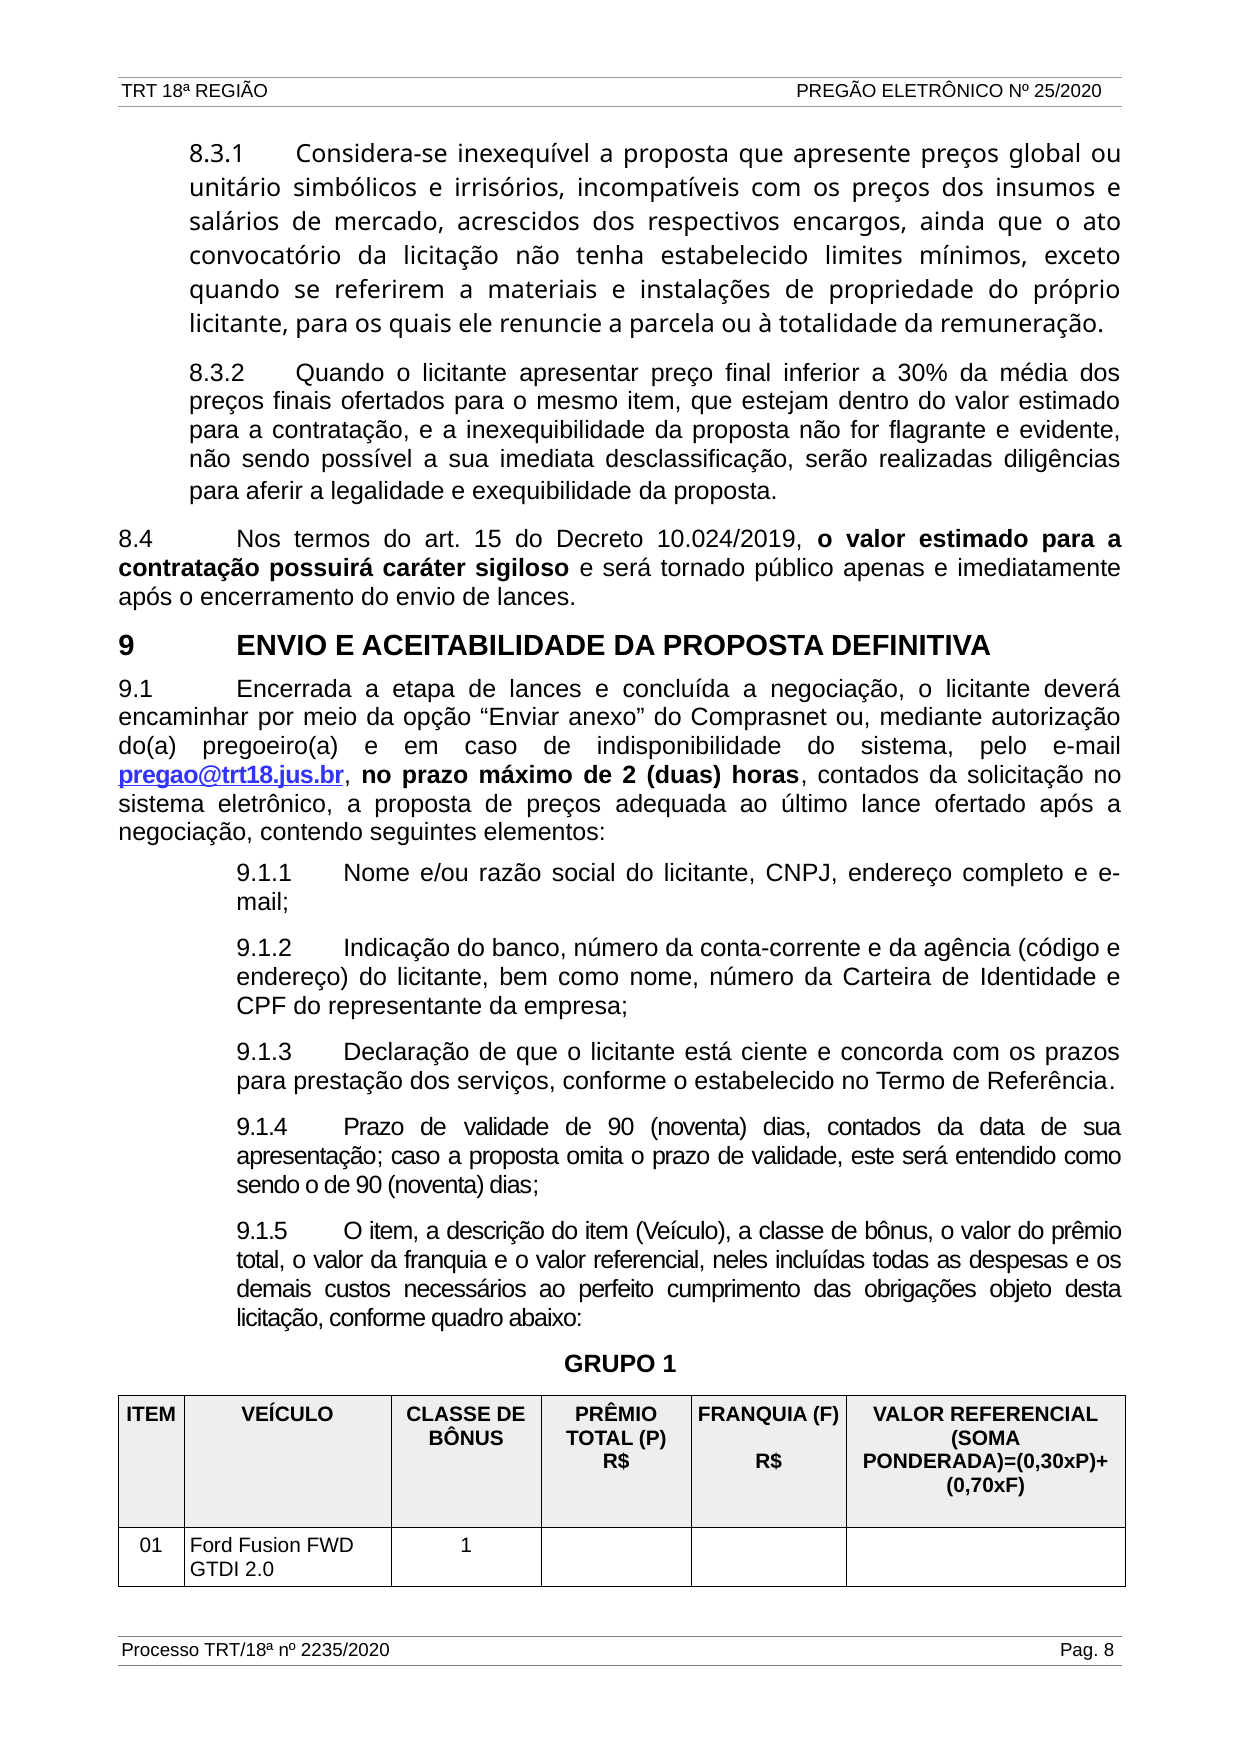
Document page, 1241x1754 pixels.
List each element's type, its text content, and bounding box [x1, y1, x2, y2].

table_header VEÍCULO [185, 1396, 391, 1527]
table_header CLASSE DE BÔNUS [392, 1396, 541, 1527]
text 9.1 Encerrada a etapa de lances e concluída a negociação, o licitante deverá encaminhar por meio da opção “Enviar anexo” do Comprasnet ou, mediante autorização do(a) pregoeiro(a) e em caso de indisponibilidade do sistema, pelo e-mail pregao@trt18.jus.br, no prazo máximo de 2 (duas) horas, contados da solicitação no sistema eletrônico, a proposta de preços adequada ao último lance ofertado após a negociação, contendo seguintes elementos: [118, 674, 1122, 846]
table_cell 1 [392, 1528, 541, 1586]
table_header ITEM [119, 1396, 184, 1527]
table_cell [542, 1528, 691, 1586]
table_cell 01 [119, 1528, 184, 1586]
list 9.1.5 O item, a descrição do item (Veículo), a classe de bônus, o valor do prêmio total, o valor da franquia e o valor referencial, neles incluídas todas as despesas e os demais custos necessários ao perfeito cumprimento das obrigações objeto desta licitação, conforme quadro abaixo: [201, 1216, 1122, 1331]
text 8.3.1 Considera-se inexequível a proposta que apresente preços global ou unitário simbólicos e irrisórios, incompatíveis com os preços dos insumos e salários de mercado, acrescidos dos respectivos encargos, ainda que o ato convocatório da licitação não tenha estabelecido limites mínimos, exceto quando se referirem a materiais e instalações de propriedade do próprio licitante, para os quais ele renuncie a parcela ou à totalidade da remuneração. [189, 136, 1122, 340]
text 8.4 Nos termos do art. 15 do Decreto 10.024/2019, o valor estimado para a contratação possuirá caráter sigiloso e será tornado público apenas e imediatamente após o encerramento do envio de lances. [118, 524, 1122, 611]
table_cell [692, 1528, 846, 1586]
table_header VALOR REFERENCIAL (SOMA PONDERADA)=(0,30xP)+ (0,70xF) [847, 1396, 1125, 1527]
text 9 ENVIO E ACEITABILIDADE DA PROPOSTA DEFINITIVA [118, 628, 1122, 662]
list 9.1.4 Prazo de validade de 90 (noventa) dias, contados da data de sua apresentação; caso a proposta omita o prazo de validade, este será entendido como sendo o de 90 (noventa) dias; [236, 1112, 1122, 1198]
table_cell Ford Fusion FWD GTDI 2.0 [185, 1528, 391, 1586]
text 9.1.2 Indicação do banco, número da conta-corrente e da agência (código e endereço) do licitante, bem como nome, número da Carteira de Identidade e CPF do representante da empresa; [236, 933, 1122, 1019]
text GRUPO 1 [118, 1349, 1122, 1378]
table_cell [847, 1528, 1125, 1586]
text 8.3.2 Quando o licitante apresentar preço final inferior a 30% da média dos preços finais ofertados para o mesmo item, que estejam dentro do valor estimado para a contratação, e a inexequibilidade da proposta não for flagrante e evidente, não sendo possível a sua imediata desclassificação, serão realizadas diligências para aferir a legalidade e exequibilidade da proposta. [189, 358, 1122, 507]
list 9.1.3 Declaração de que o licitante está ciente e concorda com os prazos para prestação dos serviços, conforme o estabelecido no Termo de Referência. [236, 1037, 1122, 1094]
text 9.1.1 Nome e/ou razão social do licitante, CNPJ, endereço completo e e-mail; [236, 858, 1122, 915]
table_header PRÊMIO TOTAL (P) R$ [542, 1396, 691, 1527]
table_header FRANQUIA (F) R$ [692, 1396, 846, 1527]
